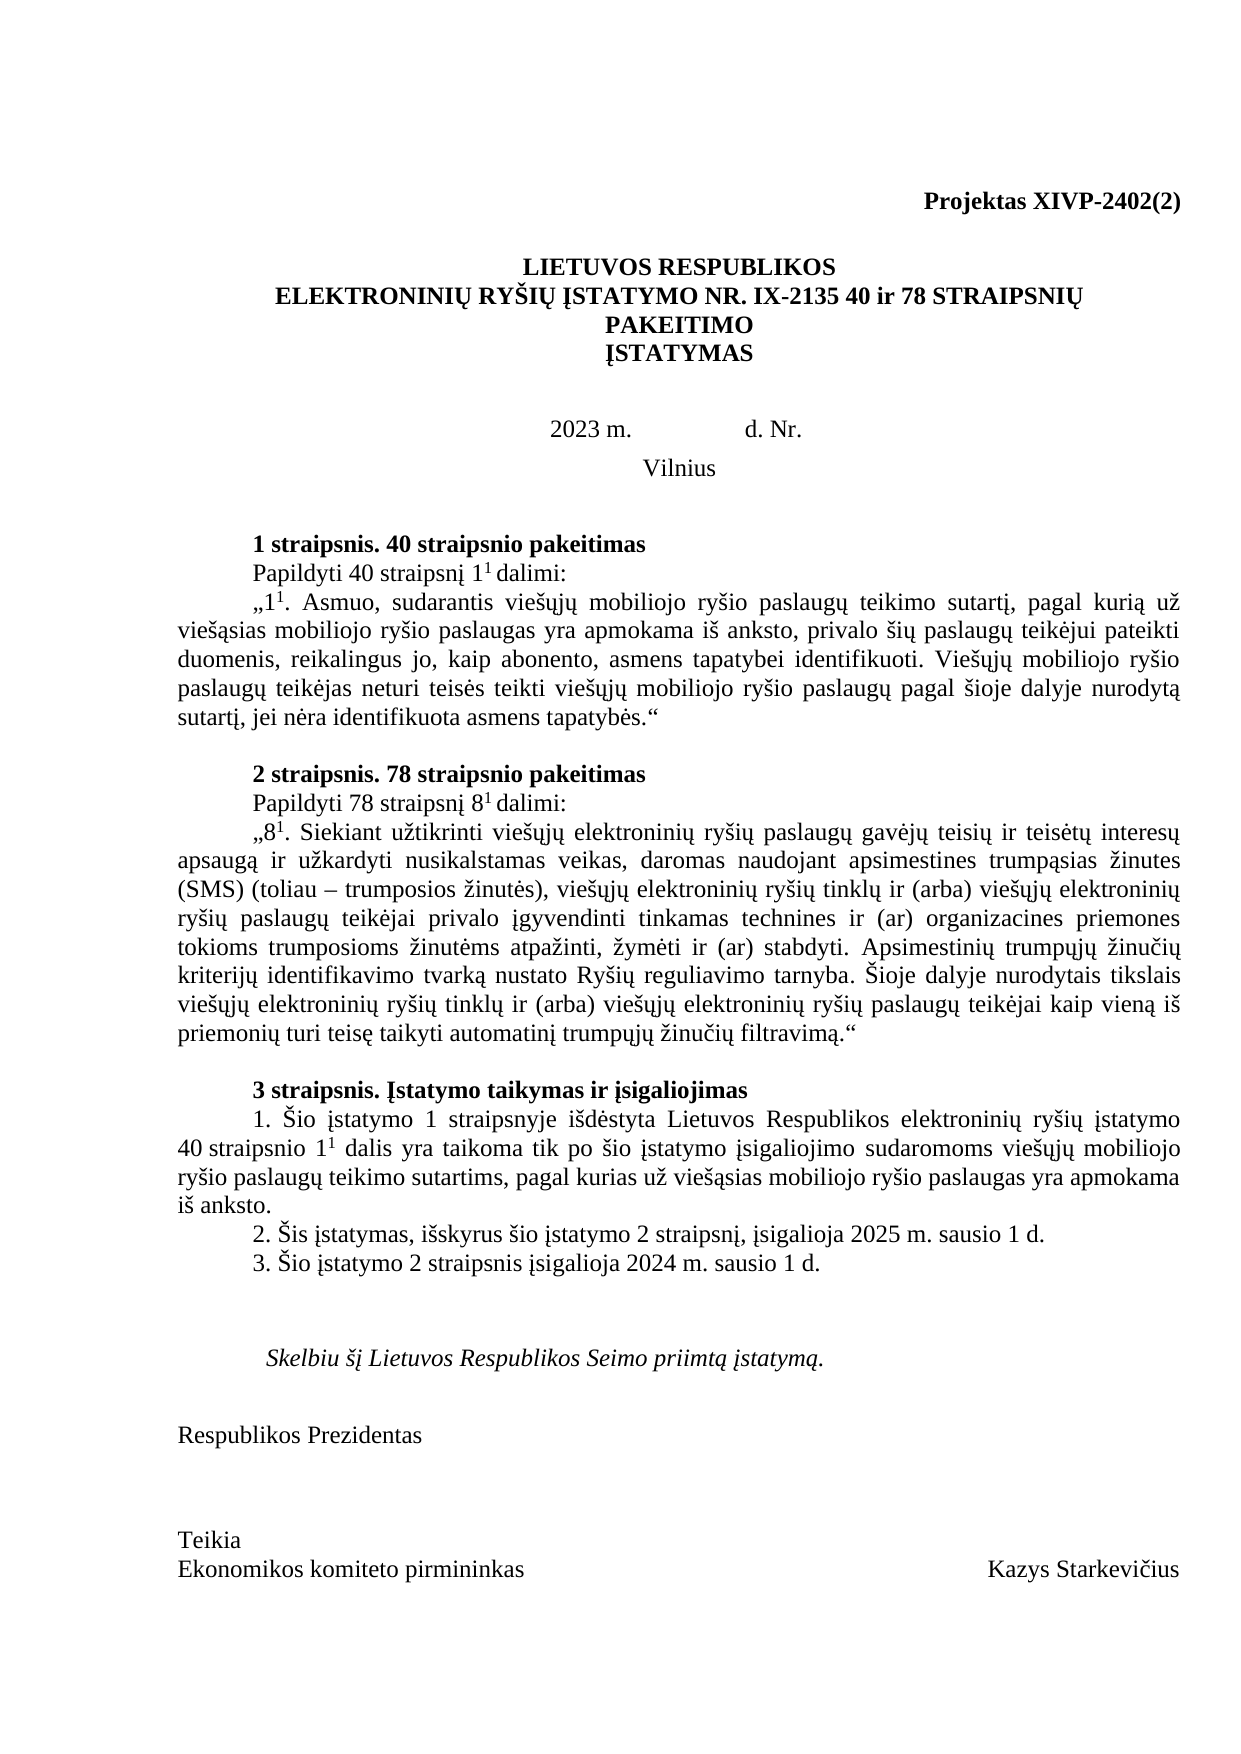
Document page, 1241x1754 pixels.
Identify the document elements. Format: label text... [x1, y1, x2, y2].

text ĮSTATYMAS [177, 338, 1181, 367]
text Papildyti 40 straipsnį 11 dalimi: [177, 558, 1181, 587]
text Ekonomikos komiteto pirmininkas Kazys Starkevičius [177, 1554, 1181, 1583]
text 1 straipsnis. 40 straipsnio pakeitimas [177, 529, 1181, 558]
text 1. Šio įstatymo 1 straipsnyje išdėstyta Lietuvos Respublikos elektroninių ryšių įstatymo 40 straipsnio 11 dalis yra taikoma tik po šio įstatymo įsigaliojimo sudaromoms viešųjų mobiliojo ryšio paslaugų teikimo sutartims, pagal kurias už viešąsias mobiliojo ryšio paslaugas yra apmokama iš anksto. [177, 1104, 1181, 1219]
text LIETUVOS RESPUBLIKOS [177, 252, 1181, 281]
text 3. Šio įstatymo 2 straipsnis įsigalioja 2024 m. sausio 1 d. [177, 1248, 1181, 1277]
text Teikia [177, 1525, 1181, 1554]
text 2 straipsnis. 78 straipsnio pakeitimas [177, 759, 1181, 788]
text Projektas XIVP-2402(2) [177, 177, 1181, 215]
text „11. Asmuo, sudarantis viešųjų mobiliojo ryšio paslaugų teikimo sutartį, pagal kurią už viešąsias mobiliojo ryšio paslaugas yra apmokama iš anksto, privalo šių paslaugų teikėjui pateikti duomenis, reikalingus jo, kaip abonento, asmens tapatybei identifikuoti. Viešųjų mobiliojo ryšio paslaugų teikėjas neturi teisės teikti viešųjų mobiliojo ryšio paslaugų pagal šioje dalyje nurodytą sutartį, jei nėra identifikuota asmens tapatybės.“ [177, 587, 1181, 731]
text „81. Siekiant užtikrinti viešųjų elektroninių ryšių paslaugų gavėjų teisių ir teisėtų interesų apsaugą ir užkardyti nusikalstamas veikas, daromas naudojant apsimestines trumpąsias žinutes (SMS) (toliau – trumposios žinutės), viešųjų elektroninių ryšių tinklų ir (arba) viešųjų elektroninių ryšių paslaugų teikėjai privalo įgyvendinti tinkamas technines ir (ar) organizacines priemones tokioms trumposioms žinutėms atpažinti, žymėti ir (ar) stabdyti. Apsimestinių trumpųjų žinučių kriterijų identifikavimo tvarką nustato Ryšių reguliavimo tarnyba. Šioje dalyje nurodytais tikslais viešųjų elektroninių ryšių tinklų ir (arba) viešųjų elektroninių ryšių paslaugų teikėjai kaip vieną iš priemonių turi teisę taikyti automatinį trumpųjų žinučių filtravimą.“ [177, 817, 1181, 1047]
text Papildyti 78 straipsnį 81 dalimi: [177, 788, 1181, 817]
text PAKEITIMO [177, 310, 1181, 338]
text 2023 m. d. Nr. [177, 414, 1181, 443]
text 3 straipsnis. Įstatymo taikymas ir įsigaliojimas [177, 1076, 1181, 1104]
text Skelbiu šį Lietuvos Respublikos Seimo priimtą įstatymą. [177, 1343, 1181, 1372]
text 2. Šis įstatymas, išskyrus šio įstatymo 2 straipsnį, įsigalioja 2025 m. sausio 1 d. [177, 1219, 1181, 1248]
text Vilnius [177, 453, 1181, 481]
text ELEKTRONINIŲ RYŠIŲ ĮSTATYMO NR. IX-2135 40 ir 78 STRAIPSNIŲ [177, 281, 1181, 310]
text Respublikos Prezidentas [177, 1420, 1181, 1448]
